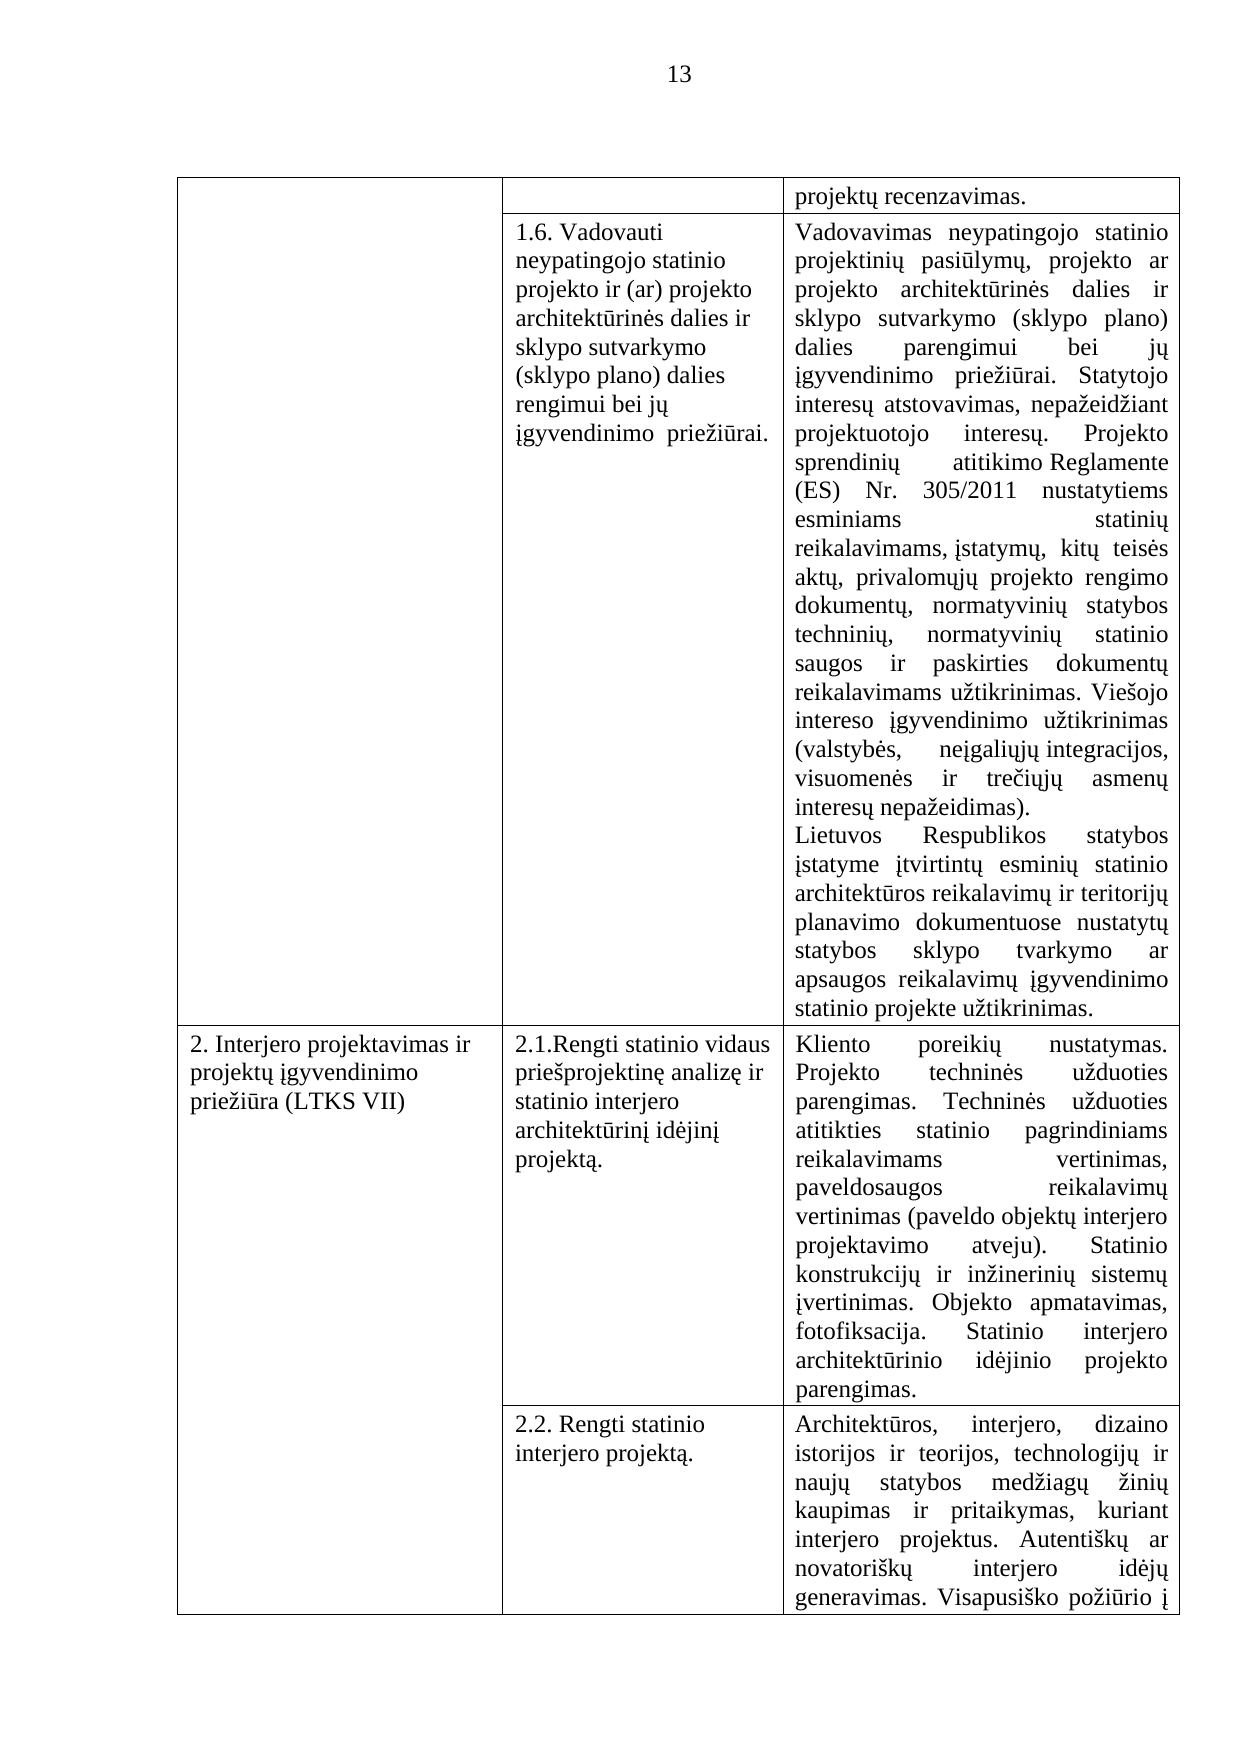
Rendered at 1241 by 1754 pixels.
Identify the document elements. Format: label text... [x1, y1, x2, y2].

table_cell Architektūros, interjero, dizaino istorijos ir teorijos, technologijų ir naujų statybos medžiagų žinių kaupimas ir pritaikymas, kuriant interjero projektus. Autentiškų ar novatoriškų interjero idėjų generavimas. Visapusiško požiūrio į [784, 1406, 1179, 1613]
table_cell Kliento poreikių nustatymas. Projekto techninės užduoties parengimas. Techninės užduoties atitikties statinio pagrindiniams reikalavimams vertinimas, paveldosaugos reikalavimų vertinimas (paveldo objektų interjero projektavimo atveju). Statinio konstrukcijų ir inžinerinių sistemų įvertinimas. Objekto apmatavimas, fotofiksacija. Statinio interjero architektūrinio idėjinio projekto parengimas. [784, 1026, 1179, 1405]
table_cell 2.1.Rengti statinio vidaus priešprojektinę analizę ir statinio interjero architektūrinį idėjinį projektą. [503, 1026, 783, 1405]
table_cell [503, 178, 783, 213]
table_cell 2. Interjero projektavimas ir projektų įgyvendinimo priežiūra (LTKS VII) [178, 1026, 502, 1613]
table_cell projektų recenzavimas. [784, 178, 1179, 213]
table_cell 1.6. Vadovauti neypatingojo statinio projekto ir (ar) projekto architektūrinės dalies ir sklypo sutvarkymo (sklypo plano) dalies rengimui bei jų įgyvendinimo priežiūrai. [503, 214, 783, 1025]
table_cell Vadovavimas neypatingojo statinio projektinių pasiūlymų, projekto ar projekto architektūrinės dalies ir sklypo sutvarkymo (sklypo plano) dalies parengimui bei jų įgyvendinimo priežiūrai. Statytojo interesų atstovavimas, nepažeidžiant projektuotojo interesų. Projekto sprendinių atitikimo Reglamente (ES) Nr. 305/2011 nustatytiems esminiams statinių reikalavimams, įstatymų, kitų teisės aktų, privalomųjų projekto rengimo dokumentų, normatyvinių statybos techninių, normatyvinių statinio saugos ir paskirties dokumentų reikalavimams užtikrinimas. Viešojo intereso įgyvendinimo užtikrinimas (valstybės, neįgaliųjų integracijos, visuomenės ir trečiųjų asmenų interesų nepažeidimas). Lietuvos Respublikos statybos įstatyme įtvirtintų esminių statinio architektūros reikalavimų ir teritorijų planavimo dokumentuose nustatytų statybos sklypo tvarkymo ar apsaugos reikalavimų įgyvendinimo statinio projekte užtikrinimas. [784, 214, 1179, 1025]
table_cell 2.2. Rengti statinio interjero projektą. [503, 1406, 783, 1613]
table_cell [178, 178, 502, 1025]
